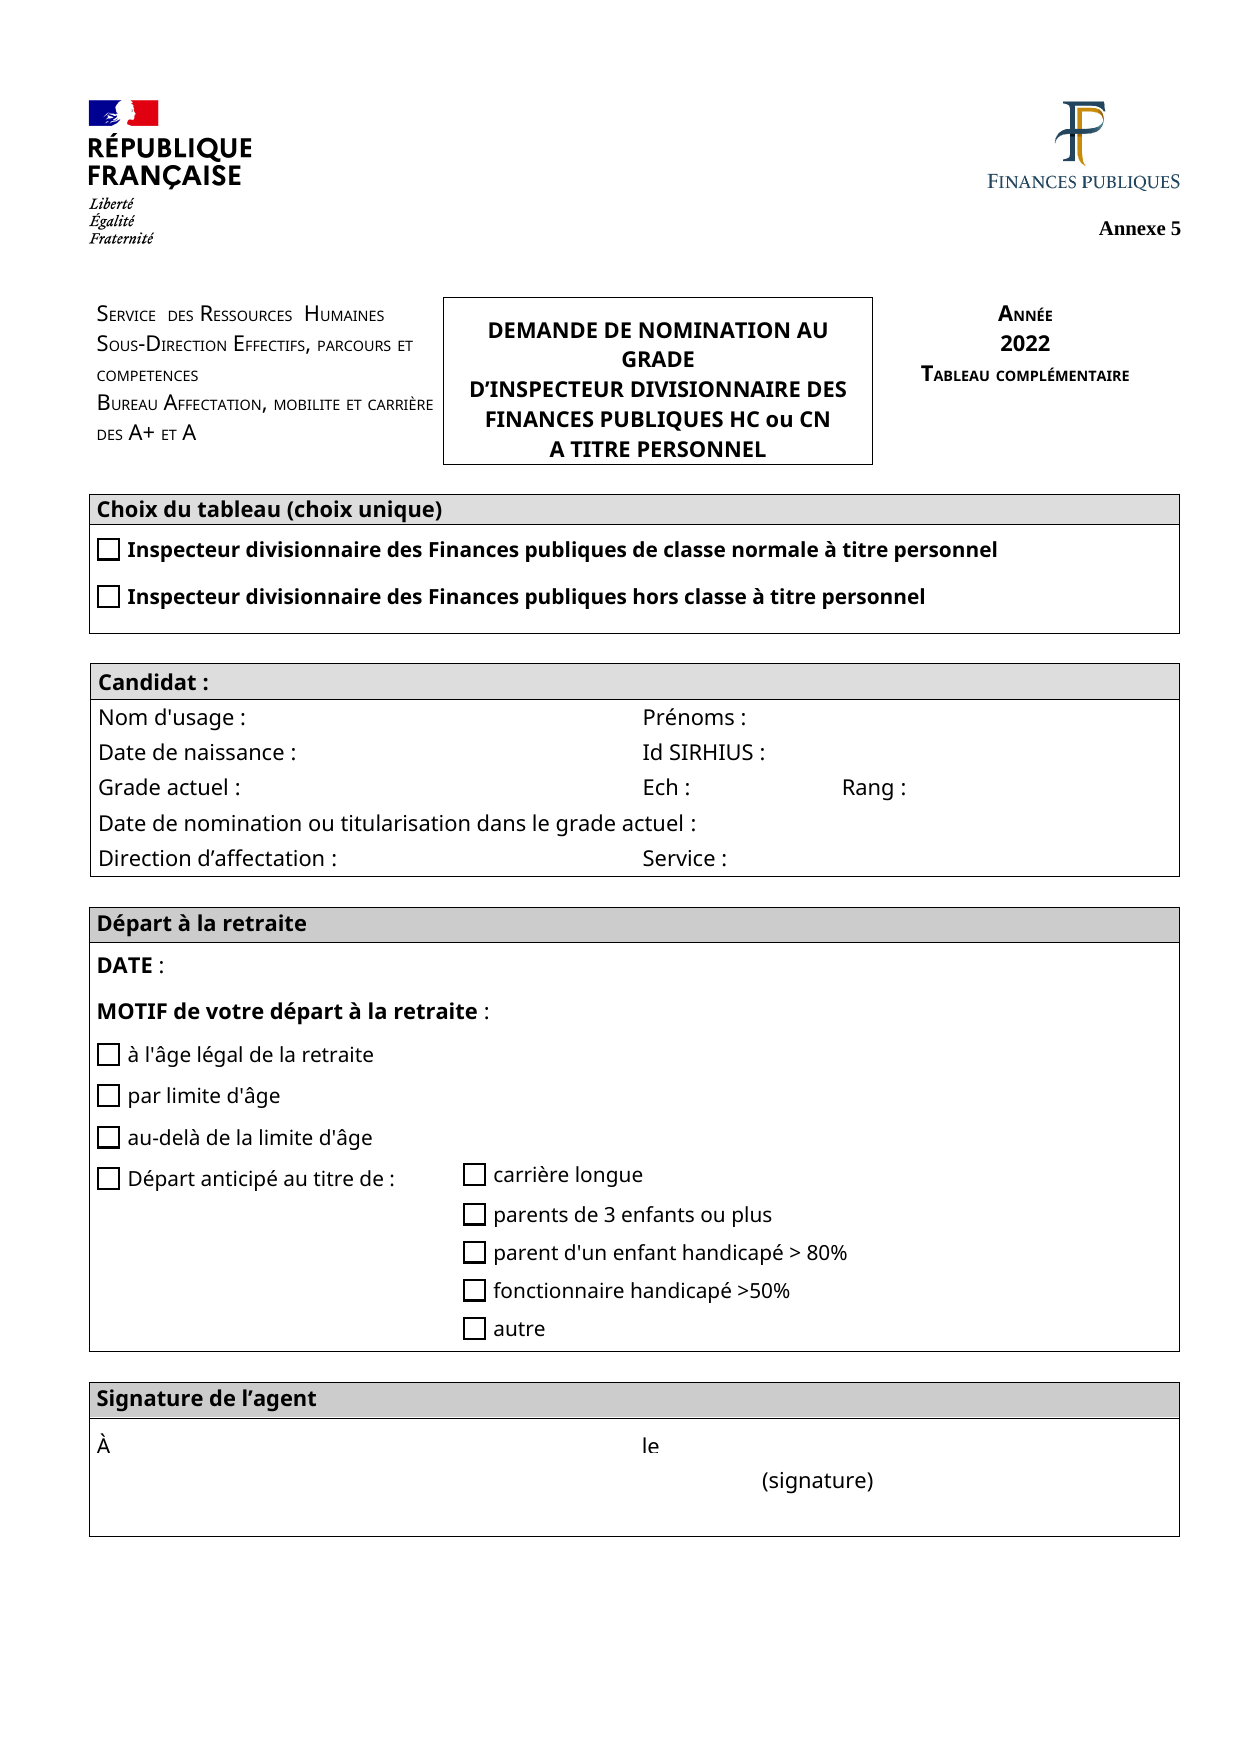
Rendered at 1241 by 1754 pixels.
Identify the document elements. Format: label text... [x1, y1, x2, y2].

picture [88, 100, 252, 244]
table_cell [455, 1275, 1179, 1313]
table_cell [90, 525, 1179, 632]
table_header Année 2022 Tableau complémentaire [873, 297, 1178, 464]
table_header Candidat : [91, 664, 1179, 699]
table_cell (signature) [90, 1453, 1179, 1536]
table_cell Id SIRHIUS : [635, 734, 1179, 769]
table_cell [455, 1313, 1179, 1351]
table_cell [90, 1158, 96, 1199]
table_cell Date de naissance : [91, 734, 635, 769]
table_cell Rang : [834, 770, 1179, 805]
table_cell [1040, 1075, 1179, 1116]
table_cell Grade actuel : [91, 770, 635, 805]
table_cell Nom d'usage : [91, 700, 635, 734]
table_cell [90, 1033, 96, 1075]
table_cell le [634, 1419, 1179, 1453]
table_cell [455, 1158, 1179, 1199]
table_cell [1040, 1033, 1179, 1075]
table_header Service des Ressources Humaines Sous-Direction Effectifs, parcours et competences Bureau Affectation, mobilite et carrière des A+ et A [89, 297, 443, 464]
table_cell [90, 1275, 454, 1313]
table_cell [90, 1116, 96, 1158]
table_cell [455, 1199, 1179, 1237]
table_cell MOTIF de votre départ à la retraite : [90, 988, 1179, 1033]
table_header Départ à la retraite [90, 908, 1179, 942]
table_cell [90, 1199, 454, 1237]
picture [986, 100, 1182, 192]
table_header Signature de l’agent [90, 1383, 1179, 1417]
table_cell [455, 1237, 1179, 1275]
table_cell [90, 1075, 96, 1116]
table_cell [90, 1237, 454, 1275]
table_cell Ech : [635, 770, 834, 805]
table_header Choix du tableau (choix unique) [90, 495, 1179, 524]
table_cell Service : [635, 840, 1179, 876]
table_cell Prénoms : [635, 700, 1179, 734]
table_cell DATE : [90, 943, 1179, 988]
table_cell [1040, 1116, 1179, 1158]
table_cell Date de nomination ou titularisation dans le grade actuel : [91, 805, 1179, 840]
table_cell À [90, 1419, 634, 1453]
table_header DEMANDE DE NOMINATION AU GRADE D’INSPECTEUR DIVISIONNAIRE DES FINANCES PUBLIQUES HC ou CN A TITRE PERSONNEL [444, 298, 872, 464]
table_cell Direction d’affectation : [91, 840, 635, 876]
table_cell [90, 1313, 454, 1351]
